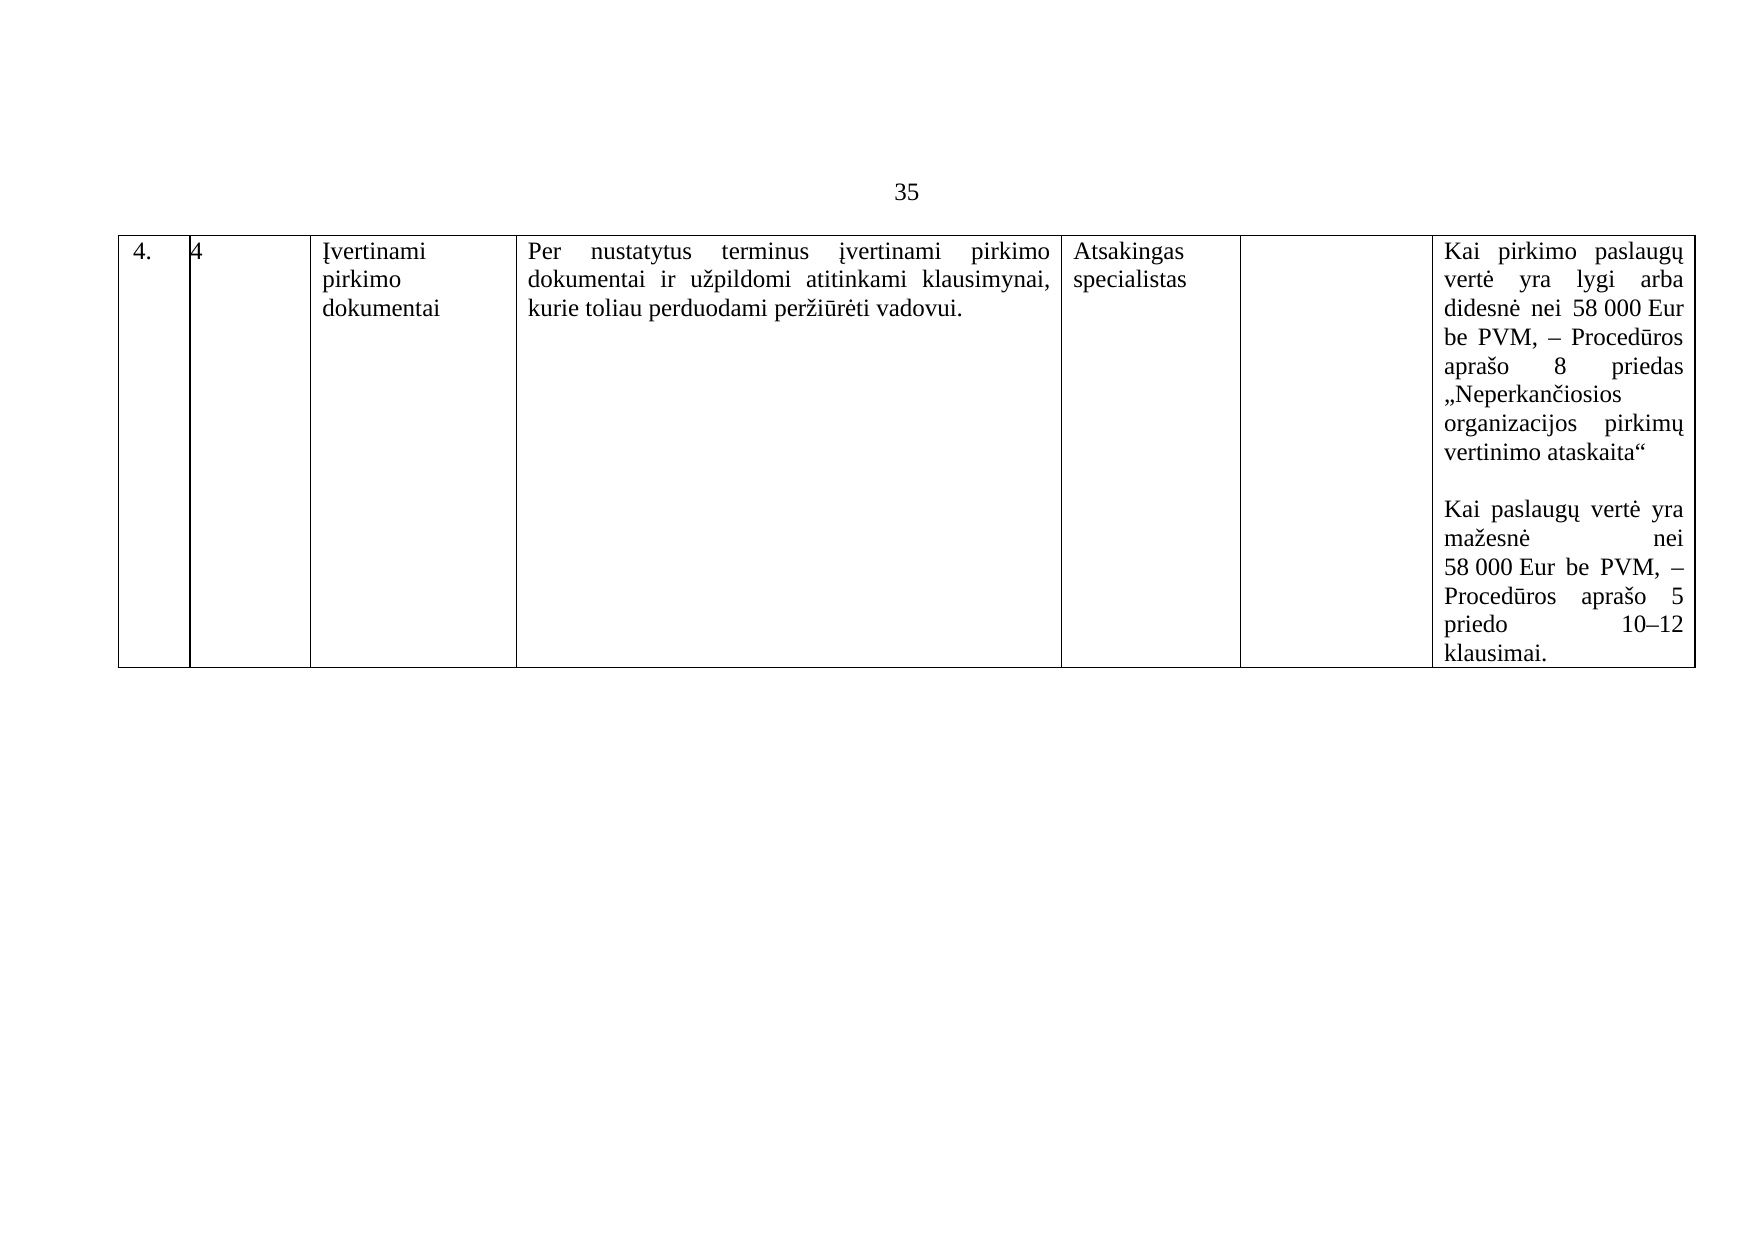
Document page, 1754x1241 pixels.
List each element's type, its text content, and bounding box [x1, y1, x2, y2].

table_cell [1241, 236, 1432, 667]
table_cell Atsakingas specialistas [1062, 236, 1240, 667]
table_cell Per nustatytus terminus įvertinami pirkimo dokumentai ir užpildomi atitinkami klausimynai, kurie toliau perduodami peržiūrėti vadovui. [517, 236, 1061, 667]
table_cell Kai pirkimo paslaugų vertė yra lygi arba didesnė nei 58 000 Eur be PVM, – Procedūros aprašo 8 priedas „Neperkančiosios organizacijos pirkimų vertinimo ataskaita“ Kai paslaugų vertė yra mažesnė nei 58 000 Eur be PVM, – Procedūros aprašo 5 priedo 10–12 klausimai. [1433, 236, 1694, 667]
table_cell 4. [119, 236, 189, 667]
table_cell Įvertinami pirkimo dokumentai [311, 236, 516, 667]
table_cell 4 [191, 236, 310, 667]
